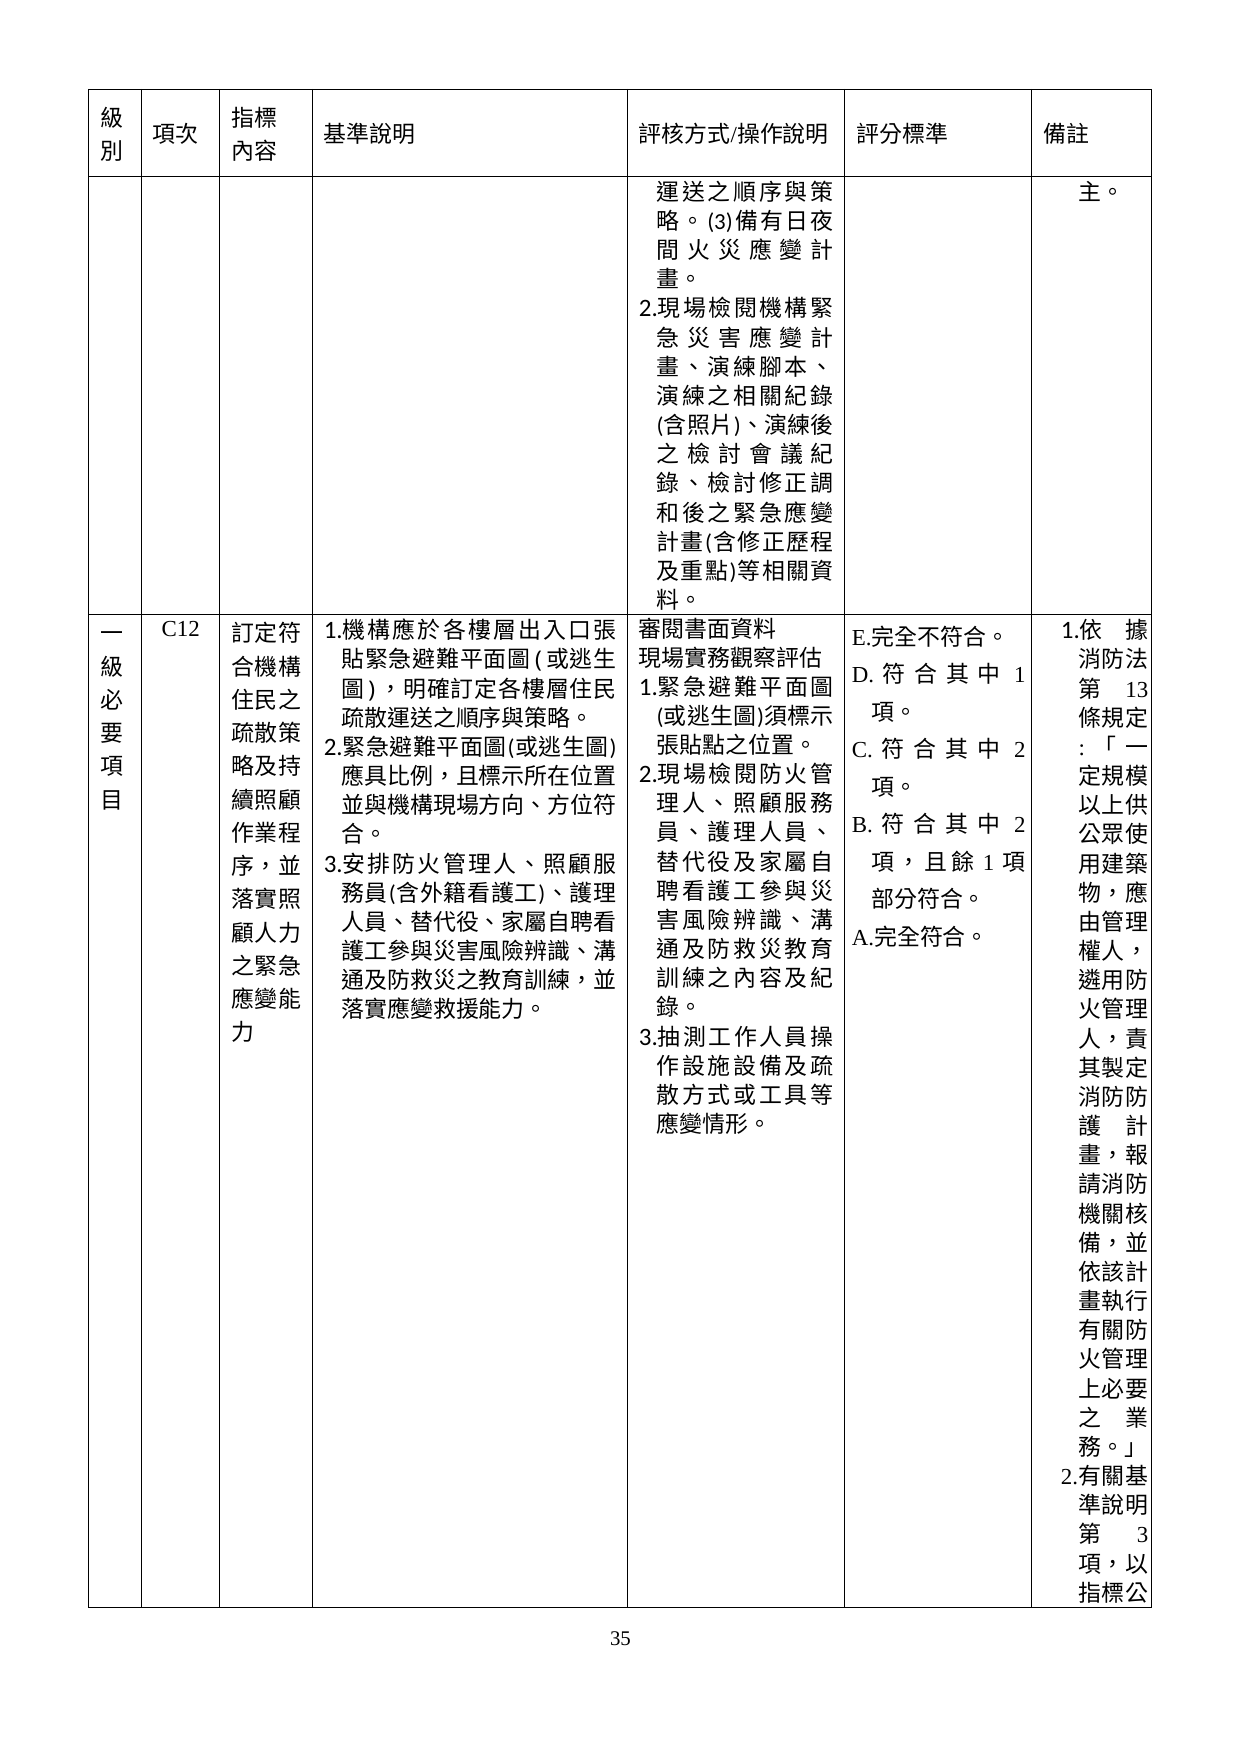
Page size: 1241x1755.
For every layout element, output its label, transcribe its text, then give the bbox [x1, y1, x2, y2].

table_header 評分標準 [845, 90, 1031, 176]
table_header 級別 [89, 90, 141, 176]
table_header 備註 [1032, 90, 1151, 176]
table_cell 審閱書面資料 現場實務觀察評估 緊急避難平面圖(或逃生圖)須標示張貼點之位置。 現場檢閱防火管理人、照顧服務員、護理人員、替代役及家屬自聘看護工參與災害風險辨識、溝通及防救災教育訓練之內容及紀錄。 抽測工作人員操作設施設備及疏散方式或工具等應變情形。 [628, 615, 844, 1607]
table_cell 運送之順序與策略。(3)備有日夜間火災應變計畫。 現場檢閱機構緊急災害應變計畫、演練腳本、演練之相關紀錄(含照片)、演練後之檢討會議紀錄、檢討修正調和後之緊急應變計畫(含修正歷程及重點)等相關資料。 [628, 177, 844, 614]
table_cell [89, 177, 141, 614]
table_cell [220, 177, 312, 614]
table_cell C12 [142, 615, 219, 1607]
table_cell E.完全不符合。 D.符合其中1項。 C.符合其中2項。 B.符合其中2項，且餘1項部分符合。 A.完全符合。 [845, 615, 1031, 1607]
table_header 評核方式/操作說明 [628, 90, 844, 176]
table_cell 訂定符合機構住民之疏散策略及持續照顧作業程序，並落實照顧人力之緊急應變能力 [220, 615, 312, 1607]
table_cell 機構應於各樓層出入口張貼緊急避難平面圖(或逃生圖)，明確訂定各樓層住民疏散運送之順序與策略。 緊急避難平面圖(或逃生圖)應具比例，且標示所在位置並與機構現場方向、方位符合。 安排防火管理人、照顧服務員(含外籍看護工)、護理人員、替代役、家屬自聘看護工參與災害風險辨識、溝通及防救災之教育訓練，並落實應變救援能力。 [313, 615, 627, 1607]
table_cell 依據消防法第13條規定:「一定規模以上供公眾使用建築物，應由管理權人，遴用防火管理人，責其製定消防防護計畫，報請消防機關核備，並依該計畫執行有關防火管理上必要之業務。」 有關基準說明第3項，以指標公 [1032, 615, 1151, 1607]
table_cell [142, 177, 219, 614]
table_cell 一級必要項目 [89, 615, 141, 1607]
table_cell [845, 177, 1031, 614]
table_cell 有關基準說明第1項「停電」部分，以指標公告日後之資料為主。 有關基準說明第3項，以107年10月1日後之資料為主。 [1032, 177, 1151, 614]
table_cell [313, 177, 627, 614]
table_header 指標 內容 [220, 90, 312, 176]
table_header 基準說明 [313, 90, 627, 176]
table_header 項次 [142, 90, 219, 176]
